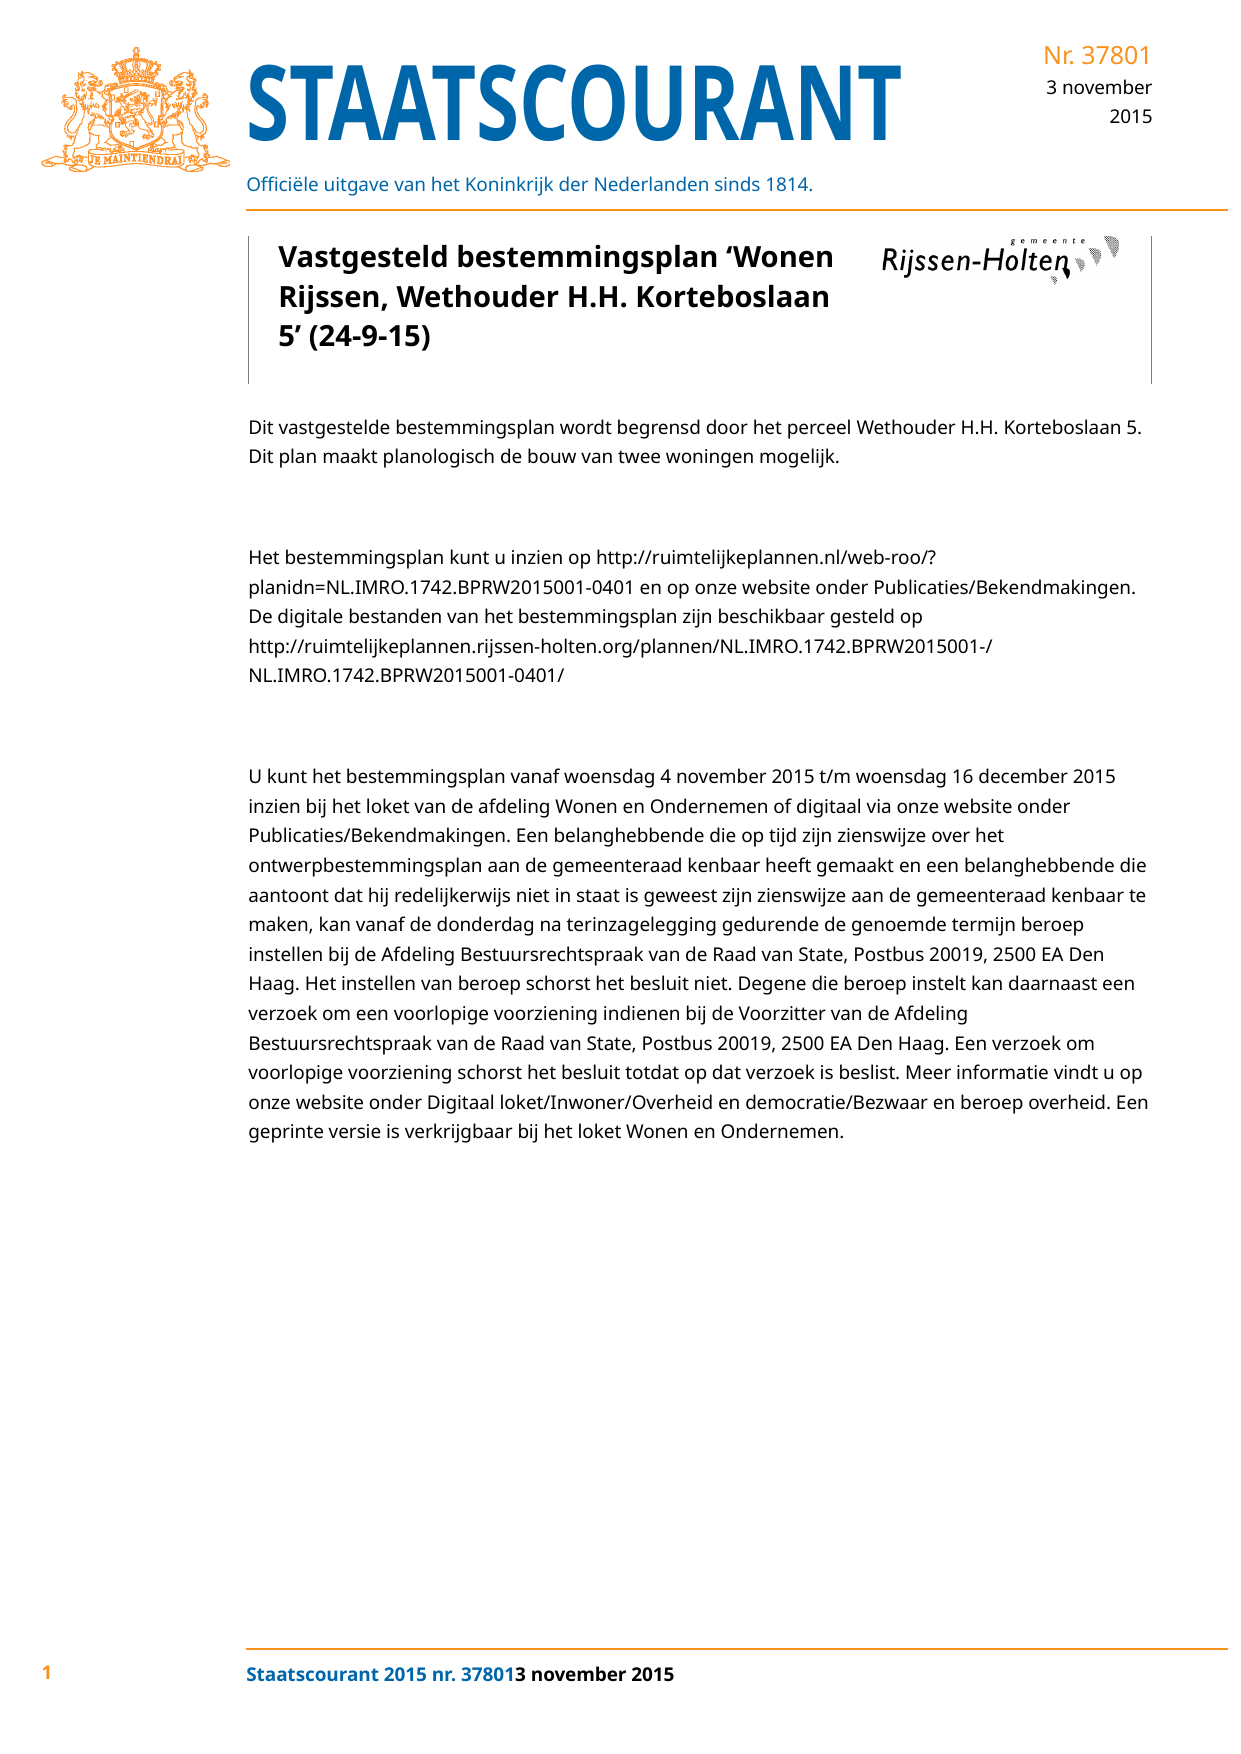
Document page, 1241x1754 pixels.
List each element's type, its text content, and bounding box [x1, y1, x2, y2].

picture [882, 236, 1119, 285]
text Het bestemmingsplan kunt u inzien op http://ruimtelijkeplannen.nl/web-roo/?planidn=NL.IMRO.1742.BPRW2015001-0401 en op onze website onder Publicaties/Bekendmakingen. De digitale bestanden van het bestemmingsplan zijn beschikbaar gesteld op http://ruimtelijkeplannen.rijssen-holten.org/plannen/NL.IMRO.1742.BPRW2015001-/NL.IMRO.1742.BPRW2015001-0401/ [248, 544, 1152, 688]
picture [41, 47, 231, 172]
text U kunt het bestemmingsplan vanaf woensdag 4 november 2015 t/m woensdag 16 december 2015 inzien bij het loket van de afdeling Wonen en Ondernemen of digitaal via onze website onder Publicaties/Bekendmakingen. Een belanghebbende die op tijd zijn zienswijze over het ontwerpbestemmingsplan aan de gemeenteraad kenbaar heeft gemaakt en een belanghebbende die aantoont dat hij redelijkerwijs niet in staat is geweest zijn zienswijze aan de gemeenteraad kenbaar te maken, kan vanaf de donderdag na terinzagelegging gedurende de genoemde termijn beroep instellen bij de Afdeling Bestuursrechtspraak van de Raad van State, Postbus 20019, 2500 EA Den Haag. Het instellen van beroep schorst het besluit niet. Degene die beroep instelt kan daarnaast een verzoek om een voorlopige voorziening indienen bij de Voorzitter van de Afdeling Bestuursrechtspraak van de Raad van State, Postbus 20019, 2500 EA Den Haag. Een verzoek om voorlopige voorziening schorst het besluit totdat op dat verzoek is beslist. Meer informatie vindt u op onze website onder Digitaal loket/Inwoner/Overheid en democratie/Bezwaar en beroep overheid. Een geprinte versie is verkrijgbaar bij het loket Wonen en Ondernemen. [248, 763, 1152, 1144]
table_header [850, 236, 1151, 384]
table_header Vastgesteld bestemmingsplan ‘Wonen Rijssen, Wethouder H.H. Korteboslaan 5’ (24-9-15) [249, 236, 850, 384]
text Dit vastgestelde bestemmingsplan wordt begrensd door het perceel Wethouder H.H. Korteboslaan 5. Dit plan maakt planologisch de bouw van twee woningen mogelijk. [248, 414, 1152, 469]
